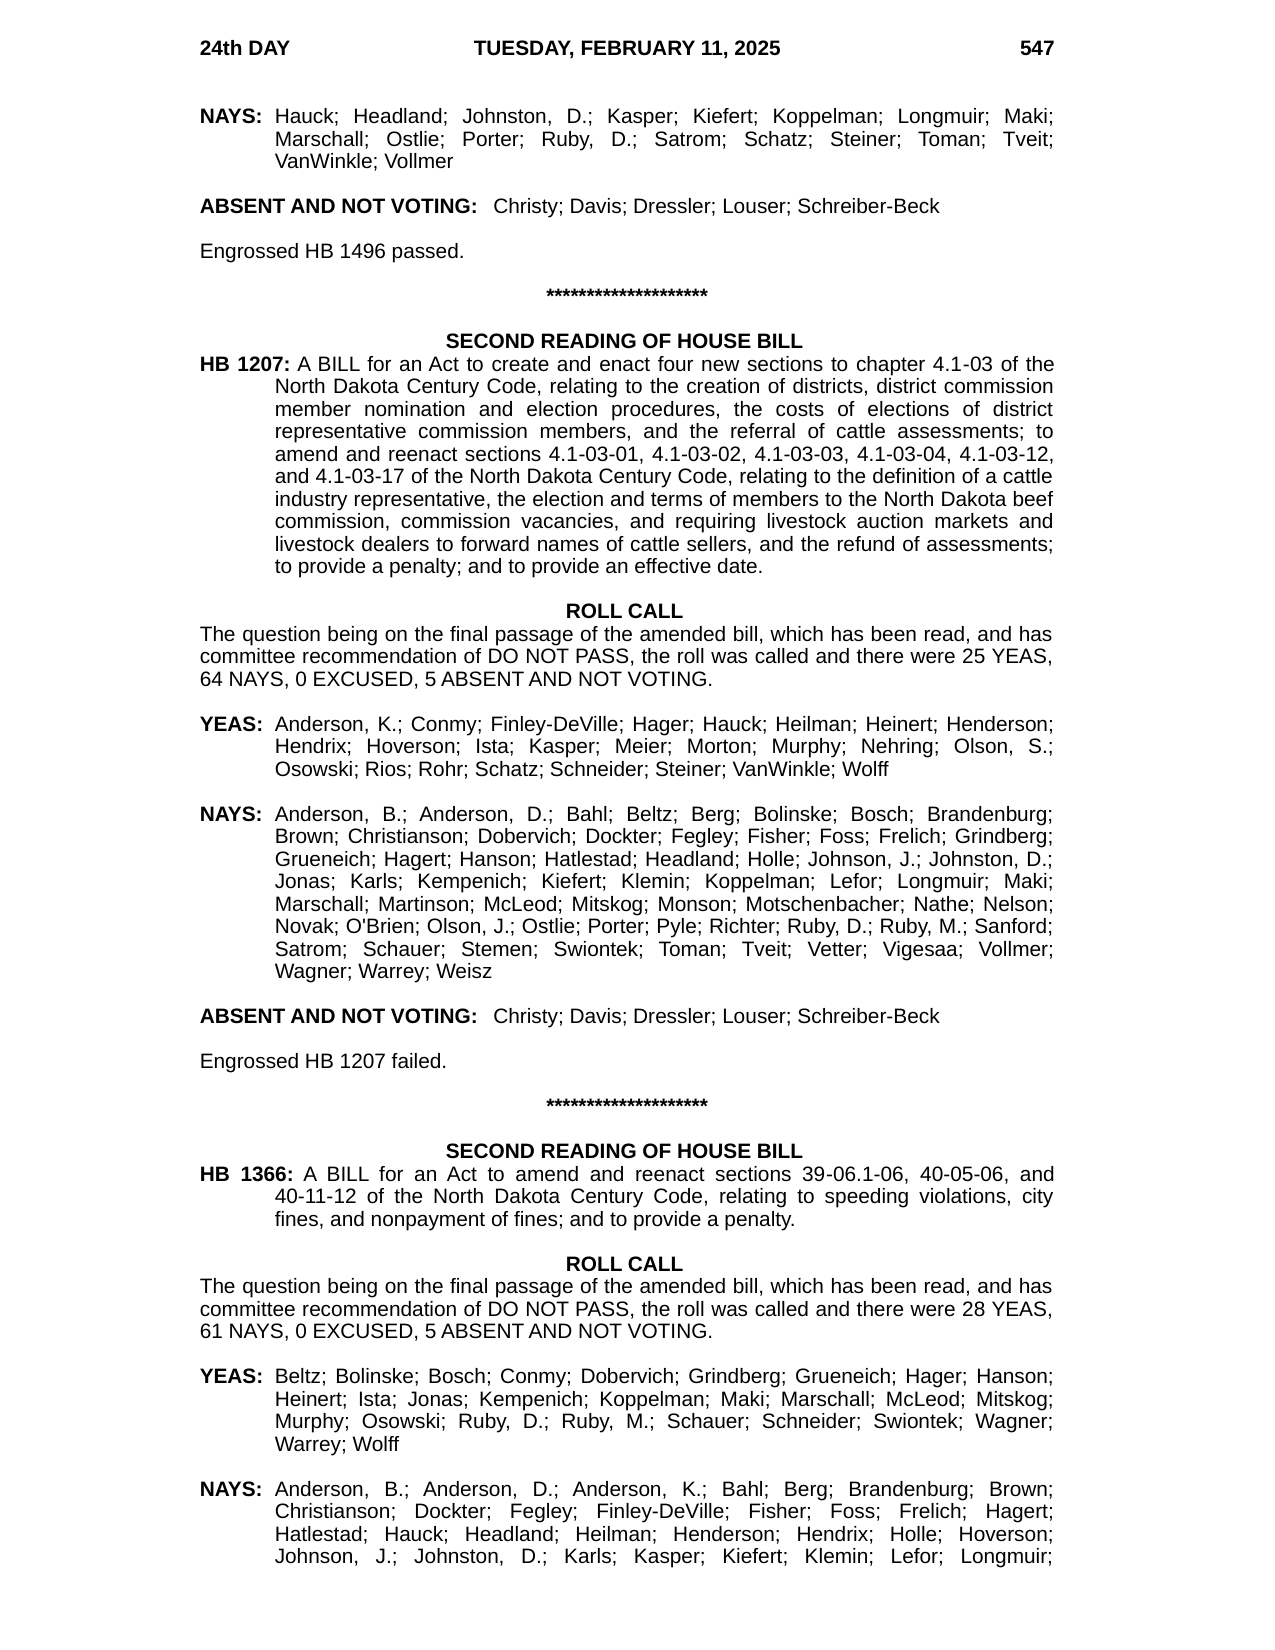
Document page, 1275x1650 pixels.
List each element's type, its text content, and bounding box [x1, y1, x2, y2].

text The question being on the final passage of the amended bill, which has been read, and has committee recommendation of DO NOT PASS, the roll was called and there were 28 YEAS, 61 NAYS, 0 EXCUSED, 5 ABSENT AND NOT VOTING. [199, 1276, 1054, 1343]
title NAYS: Anderson, B.; Anderson, D.; Bahl; Beltz; Berg; Bolinske; Bosch; Brandenburg; Brown; Christianson; Dobervich; Dockter; Fegley; Fisher; Foss; Frelich; Grindberg; Grueneich; Hagert; Hanson; Hatlestad; Headland; Holle; Johnson, J.; Johnston, D.; Jonas; Karls; Kempenich; Kiefert; Klemin; Koppelman; Lefor; Longmuir; Maki; Marschall; Martinson; McLeod; Mitskog; Monson; Motschenbacher; Nathe; Nelson; Novak; O'Brien; Olson, J.; Ostlie; Porter; Pyle; Richter; Ruby, D.; Ruby, M.; Sanford; Satrom; Schauer; Stemen; Swiontek; Toman; Tveit; Vetter; Vigesaa; Vollmer; Wagner; Warrey; Weisz [199, 803, 1054, 983]
title HB 1207: A BILL for an Act to create and enact four new sections to chapter 4.1‑03 of the North Dakota Century Code, relating to the creation of districts, district commission member nomination and election procedures, the costs of elections of district representative commission members, and the referral of cattle assessments; to amend and reenact sections 4.1‑03‑01, 4.1‑03‑02, 4.1‑03‑03, 4.1‑03‑04, 4.1‑03‑12, and 4.1‑03‑17 of the North Dakota Century Code, relating to the definition of a cattle industry representative, the election and terms of members to the North Dakota beef commission, commission vacancies, and requiring livestock auction markets and livestock dealers to forward names of cattle sellers, and the refund of assessments; to provide a penalty; and to provide an effective date. [199, 353, 1054, 578]
text ******************** [199, 1096, 1054, 1118]
text Engrossed HB 1496 passed. [199, 241, 1054, 263]
text Engrossed HB 1207 failed. [199, 1051, 1054, 1073]
title YEAS: Beltz; Bolinske; Bosch; Conmy; Dobervich; Grindberg; Grueneich; Hager; Hanson; Heinert; Ista; Jonas; Kempenich; Koppelman; Maki; Marschall; McLeod; Mitskog; Murphy; Osowski; Ruby, D.; Ruby, M.; Schauer; Schneider; Swiontek; Wagner; Warrey; Wolff [199, 1366, 1054, 1456]
title NAYS: Anderson, B.; Anderson, D.; Anderson, K.; Bahl; Berg; Brandenburg; Brown; Christianson; Dockter; Fegley; Finley-DeVille; Fisher; Foss; Frelich; Hagert; Hatlestad; Hauck; Headland; Heilman; Henderson; Hendrix; Holle; Hoverson; Johnson, J.; Johnston, D.; Karls; Kasper; Kiefert; Klemin; Lefor; Longmuir; [199, 1478, 1054, 1568]
subtitle Page 546 [9, 9, 109, 33]
text The question being on the final passage of the amended bill, which has been read, and has committee recommendation of DO NOT PASS, the roll was called and there were 25 YEAS, 64 NAYS, 0 EXCUSED, 5 ABSENT AND NOT VOTING. [199, 623, 1054, 691]
title NAYS: Hauck; Headland; Johnston, D.; Kasper; Kiefert; Koppelman; Longmuir; Maki; Marschall; Ostlie; Porter; Ruby, D.; Satrom; Schatz; Steiner; Toman; Tveit; VanWinkle; Vollmer [199, 106, 1054, 173]
text SECOND READING OF HOUSE BILL [199, 331, 1054, 353]
title HB 1366: A BILL for an Act to amend and reenact sections 39‑06.1‑06, 40‑05‑06, and 40‑11‑12 of the North Dakota Century Code, relating to speeding violations, city fines, and nonpayment of fines; and to provide a penalty. [199, 1163, 1054, 1231]
text SECOND READING OF HOUSE BILL [199, 1141, 1054, 1163]
text ROLL CALL [199, 601, 1054, 623]
title ABSENT AND NOT VOTING: Christy; Davis; Dressler; Louser; Schreiber-Beck [199, 1006, 1054, 1028]
text ROLL CALL [199, 1253, 1054, 1276]
title ABSENT AND NOT VOTING: Christy; Davis; Dressler; Louser; Schreiber-Beck [199, 196, 1054, 218]
text ******************** [199, 286, 1054, 308]
title [0, 0, 118, 42]
title YEAS: Anderson, K.; Conmy; Finley-DeVille; Hager; Hauck; Heilman; Heinert; Henderson; Hendrix; Hoverson; Ista; Kasper; Meier; Morton; Murphy; Nehring; Olson, S.; Osowski; Rios; Rohr; Schatz; Schneider; Steiner; VanWinkle; Wolff [199, 713, 1054, 781]
